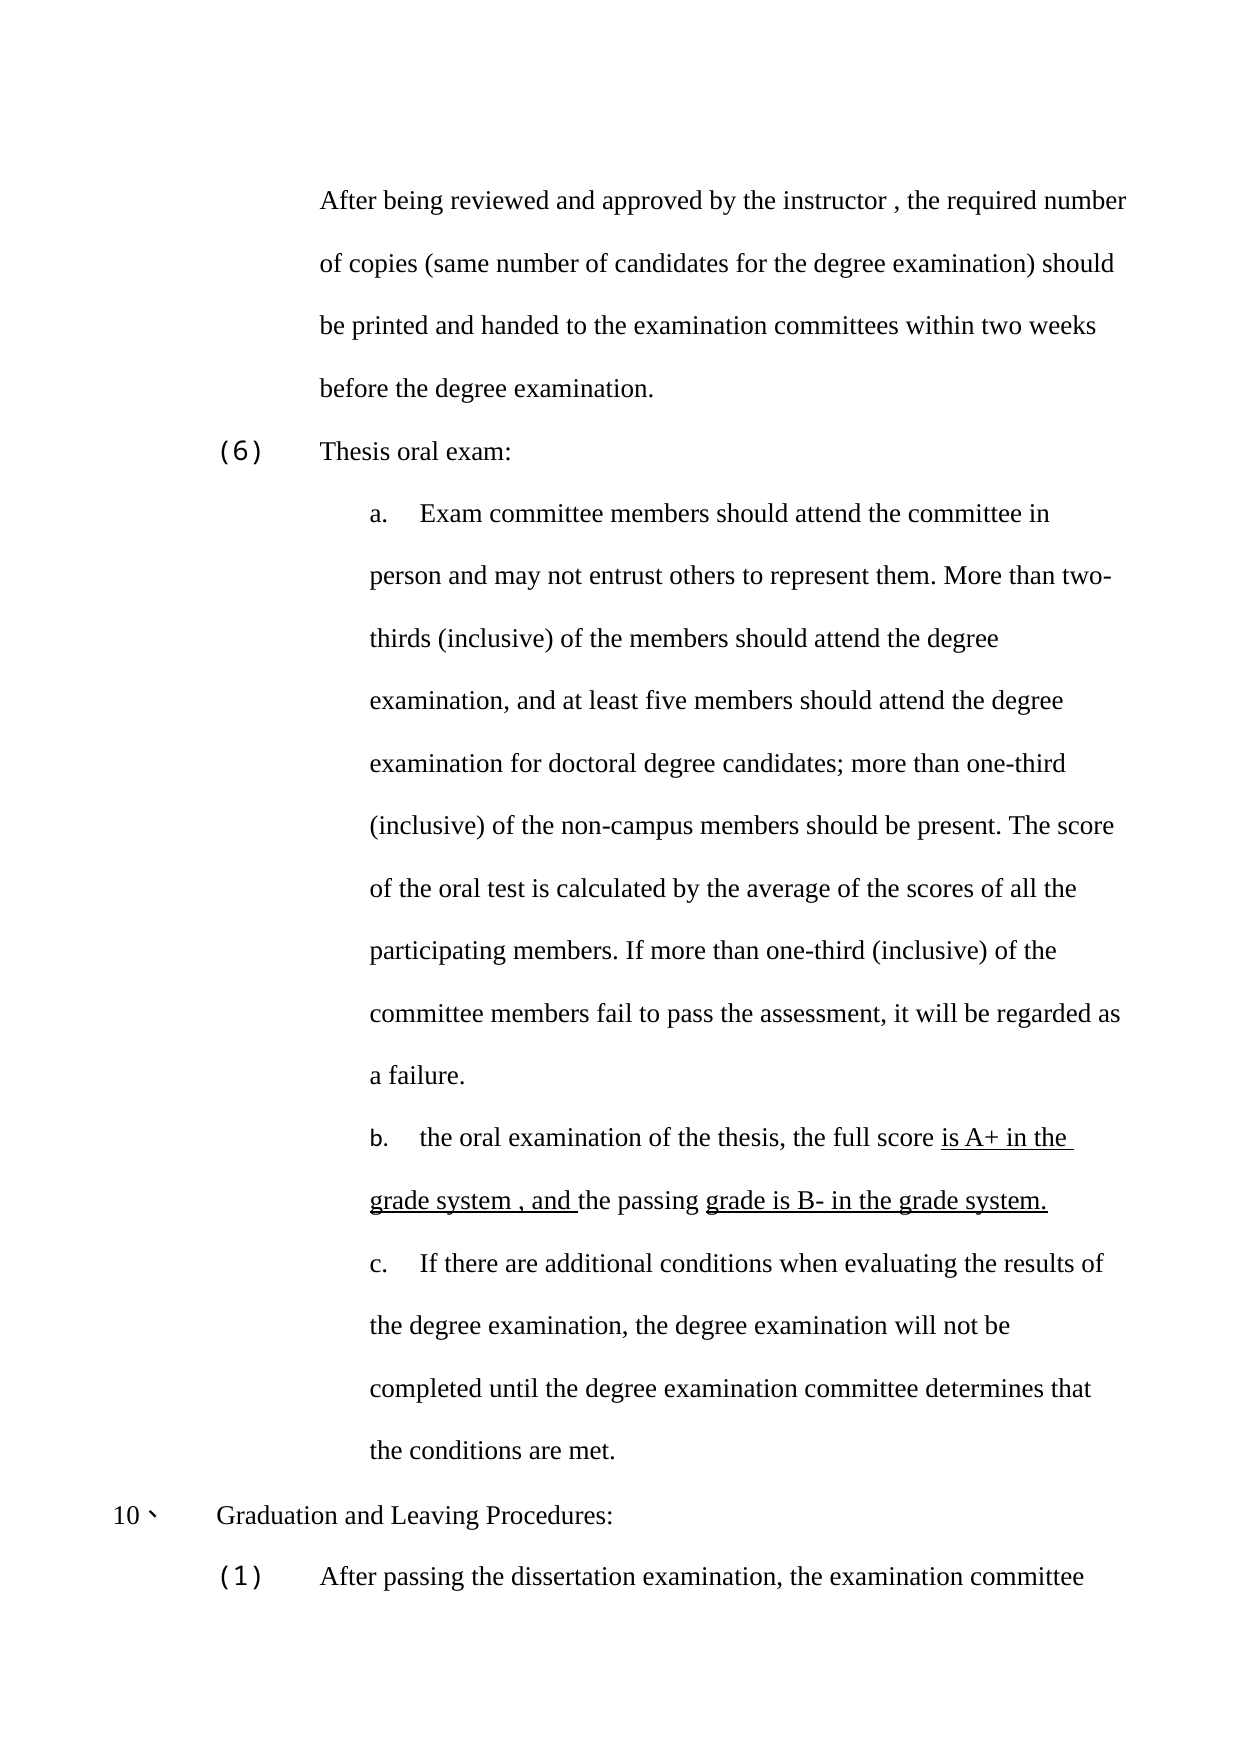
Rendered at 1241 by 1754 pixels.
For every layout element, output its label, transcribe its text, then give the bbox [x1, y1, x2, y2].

list After passing the dissertation examination, the examination committee [216, 1533, 1128, 1596]
list the oral examination of the thesis, the full score is A+ in the grade system , and the passing grade is B- in the grade system. [369, 1096, 1128, 1221]
text After being reviewed and approved by the instructor , the required number of copies (same number of candidates for the degree examination) should be printed and handed to the examination committees within two weeks before the degree examination. [319, 158, 1128, 408]
list Exam committee members should attend the committee in person and may not entrust others to represent them. More than two-thirds (inclusive) of the members should attend the degree examination, and at least five members should attend the degree examination for doctoral degree candidates; more than one-third (inclusive) of the non-campus members should be present. The score of the oral test is calculated by the average of the scores of all the participating members. If more than one-third (inclusive) of the committee members fail to pass the assessment, it will be regarded as a failure. [369, 471, 1128, 1096]
list Graduation and Leaving Procedures: [112, 1471, 1128, 1533]
list If there are additional conditions when evaluating the results of the degree examination, the degree examination will not be completed until the degree examination committee determines that the conditions are met. [369, 1221, 1128, 1471]
list Thesis oral exam: [216, 408, 1128, 471]
